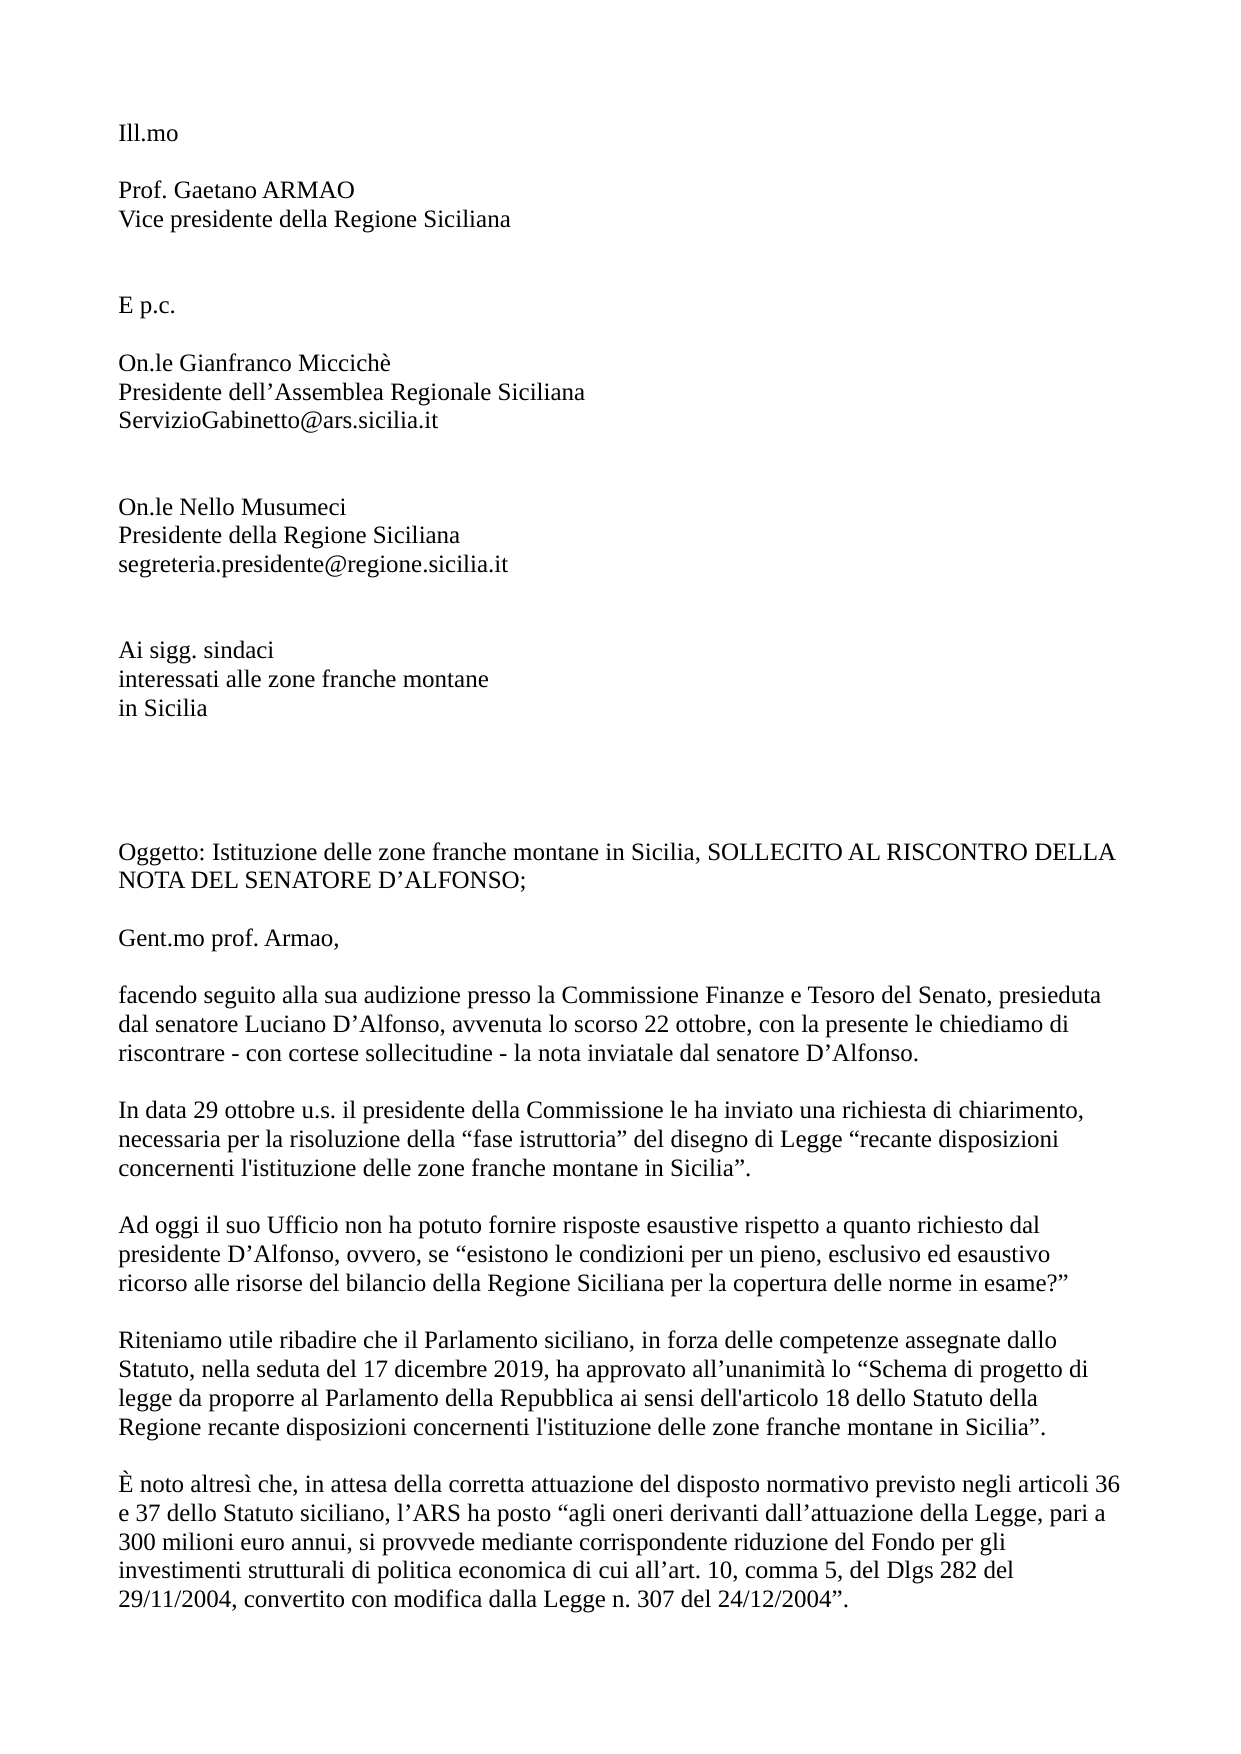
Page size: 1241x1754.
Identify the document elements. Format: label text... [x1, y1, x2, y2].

text Ill.mo Prof. Gaetano ARMAO Vice presidente della Regione Siciliana E p.c. On.le Gianfranco Miccichè Presidente dell’Assemblea Regionale Siciliana ServizioGabinetto@ars.sicilia.it On.le Nello Musumeci Presidente della Regione Siciliana segreteria.presidente@regione.sicilia.it Ai sigg. sindaci interessati alle zone franche montane in Sicilia Oggetto: Istituzione delle zone franche montane in Sicilia, SOLLECITO AL RISCONTRO DELLA NOTA DEL SENATORE D’ALFONSO; Gent.mo prof. Armao, facendo seguito alla sua audizione presso la Commissione Finanze e Tesoro del Senato, presieduta dal senatore Luciano D’Alfonso, avvenuta lo scorso 22 ottobre, con la presente le chiediamo di riscontrare - con cortese sollecitudine - la nota inviatale dal senatore D’Alfonso. In data 29 ottobre u.s. il presidente della Commissione le ha inviato una richiesta di chiarimento, necessaria per la risoluzione della “fase istruttoria” del disegno di Legge “recante disposizioni concernenti l'istituzione delle zone franche montane in Sicilia”. Ad oggi il suo Ufficio non ha potuto fornire risposte esaustive rispetto a quanto richiesto dal presidente D’Alfonso, ovvero, se “esistono le condizioni per un pieno, esclusivo ed esaustivo ricorso alle risorse del bilancio della Regione Siciliana per la copertura delle norme in esame?” Riteniamo utile ribadire che il Parlamento siciliano, in forza delle competenze assegnate dallo Statuto, nella seduta del 17 dicembre 2019, ha approvato all’unanimità lo “Schema di progetto di legge da proporre al Parlamento della Repubblica ai sensi dell'articolo 18 dello Statuto della Regione recante disposizioni concernenti l'istituzione delle zone franche montane in Sicilia”. È noto altresì che, in attesa della corretta attuazione del disposto normativo previsto negli articoli 36 e 37 dello Statuto siciliano, l’ARS ha posto “agli oneri derivanti dall’attuazione della Legge, pari a 300 milioni euro annui, si provvede mediante corrispondente riduzione del Fondo per gli investimenti strutturali di politica economica di cui all’art. 10, comma 5, del Dlgs 282 del 29/11/2004, convertito con modifica dalla Legge n. 307 del 24/12/2004”. [118, 118, 1122, 1613]
